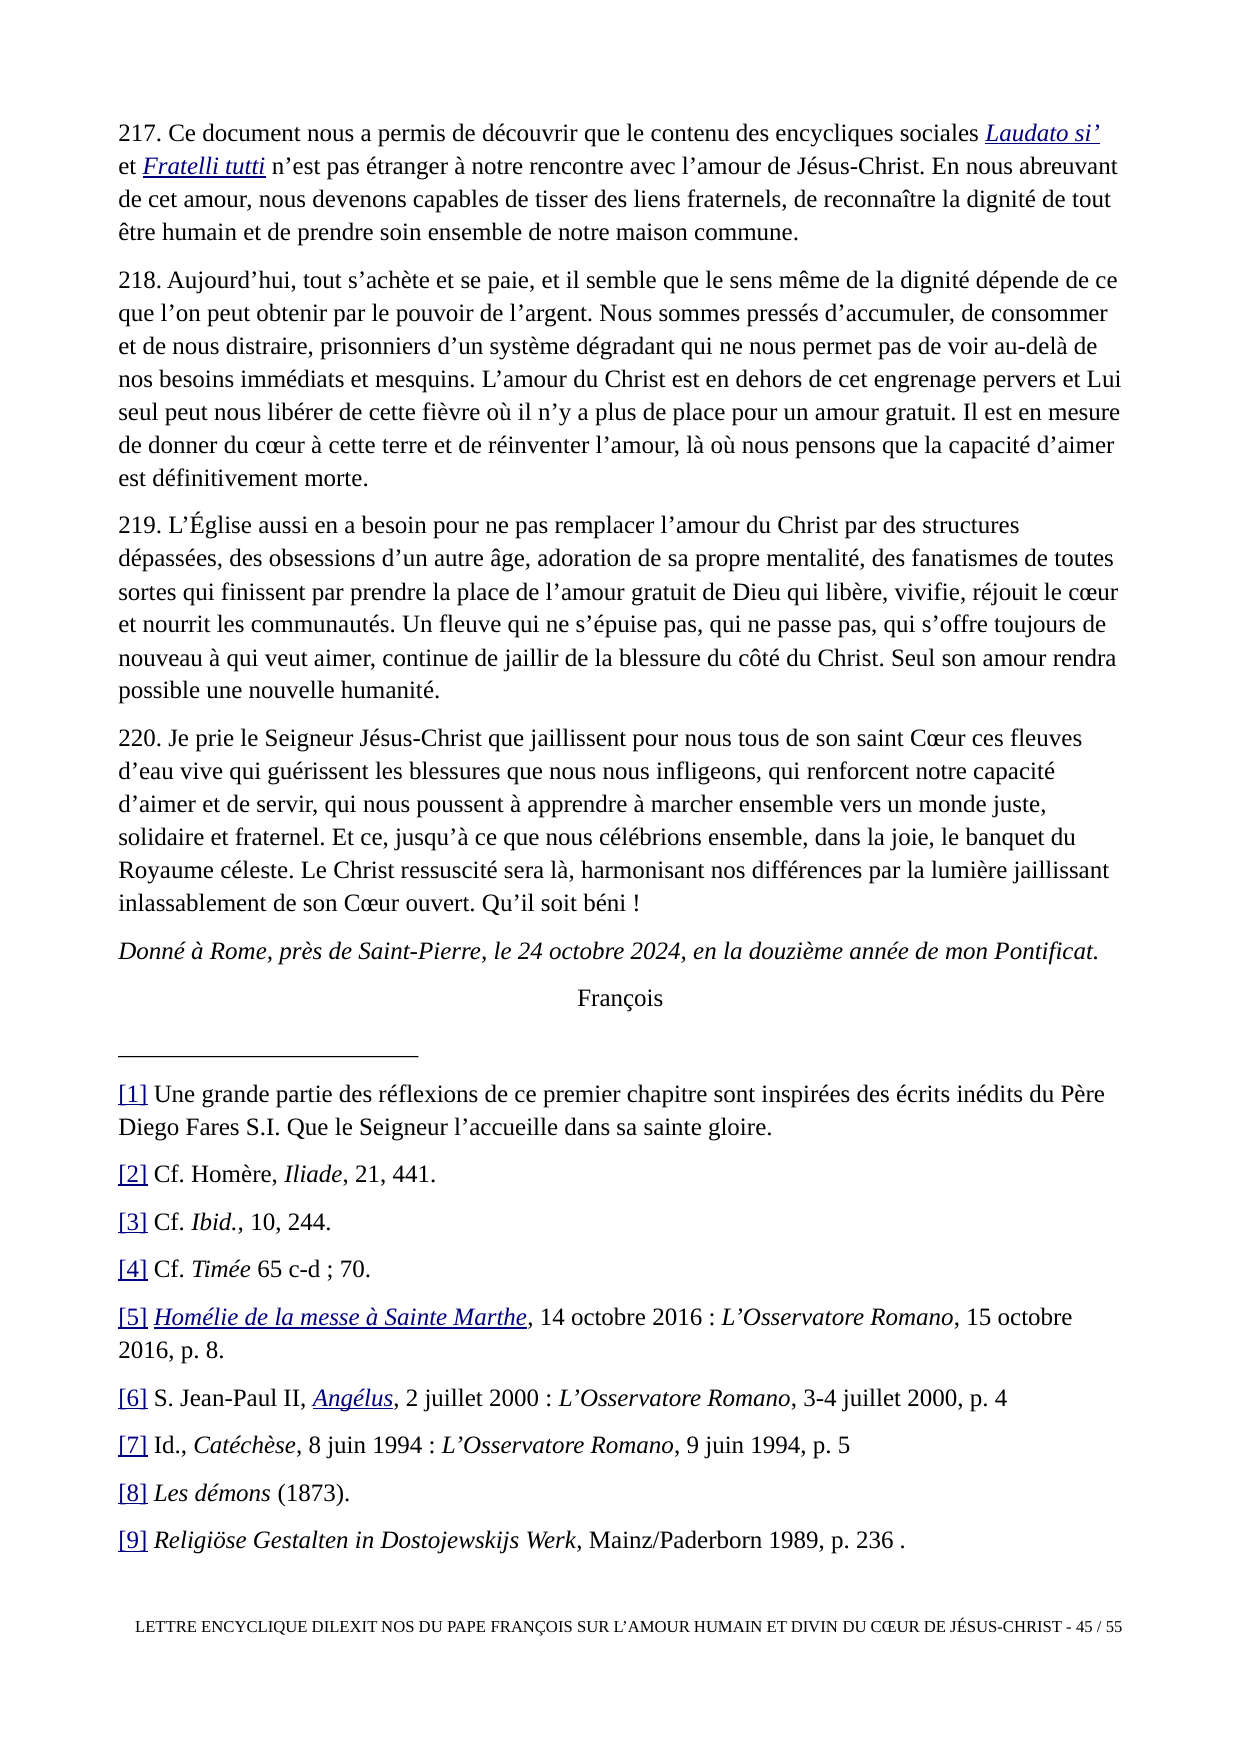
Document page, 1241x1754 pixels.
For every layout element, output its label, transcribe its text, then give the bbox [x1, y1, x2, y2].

text [2] Cf. Homère, Iliade, 21, 441. [118, 1159, 1122, 1188]
text [3] Cf. Ibid., 10, 244. [118, 1207, 1122, 1236]
text [6] S. Jean-Paul II, Angélus, 2 juillet 2000 : L’Osservatore Romano, 3-4 juillet 2000, p. 4 [118, 1383, 1122, 1412]
text ________________________ [118, 1031, 1122, 1060]
text [5] Homélie de la messe à Sainte Marthe, 14 octobre 2016 : L’Osservatore Romano, 15 octobre 2016, p. 8. [118, 1302, 1122, 1364]
text [8] Les démons (1873). [118, 1478, 1122, 1507]
text 219. L’Église aussi en a besoin pour ne pas remplacer l’amour du Christ par des structures dépassées, des obsessions d’un autre âge, adoration de sa propre mentalité, des fanatismes de toutes sortes qui finissent par prendre la place de l’amour gratuit de Dieu qui libère, vivifie, réjouit le cœur et nourrit les communautés. Un fleuve qui ne s’épuise pas, qui ne passe pas, qui s’offre toujours de nouveau à qui veut aimer, continue de jaillir de la blessure du côté du Christ. Seul son amour rendra possible une nouvelle humanité. [118, 511, 1122, 704]
text 217. Ce document nous a permis de découvrir que le contenu des encycliques sociales Laudato si’ et Fratelli tutti n’est pas étranger à notre rencontre avec l’amour de Jésus-Christ. En nous abreuvant de cet amour, nous devenons capables de tisser des liens fraternels, de reconnaître la dignité de tout être humain et de prendre soin ensemble de notre maison commune. [118, 118, 1122, 246]
text François [118, 983, 1122, 1012]
text [4] Cf. Timée 65 c-d ; 70. [118, 1254, 1122, 1283]
text 220. Je prie le Seigneur Jésus-Christ que jaillissent pour nous tous de son saint Cœur ces fleuves d’eau vive qui guérissent les blessures que nous nous infligeons, qui renforcent notre capacité d’aimer et de servir, qui nous poussent à apprendre à marcher ensemble vers un monde juste, solidaire et fraternel. Et ce, jusqu’à ce que nous célébrions ensemble, dans la joie, le banquet du Royaume céleste. Le Christ ressuscité sera là, harmonisant nos différences par la lumière jaillissant inlassablement de son Cœur ouvert. Qu’il soit béni ! [118, 723, 1122, 917]
text Donné à Rome, près de Saint-Pierre, le 24 octobre 2024, en la douzième année de mon Pontificat. [118, 936, 1122, 965]
text 218. Aujourd’hui, tout s’achète et se paie, et il semble que le sens même de la dignité dépende de ce que l’on peut obtenir par le pouvoir de l’argent. Nous sommes pressés d’accumuler, de consommer et de nous distraire, prisonniers d’un système dégradant qui ne nous permet pas de voir au-delà de nos besoins immédiats et mesquins. L’amour du Christ est en dehors de cet engrenage pervers et Lui seul peut nous libérer de cette fièvre où il n’y a plus de place pour un amour gratuit. Il est en mesure de donner du cœur à cette terre et de réinventer l’amour, là où nous pensons que la capacité d’aimer est définitivement morte. [118, 265, 1122, 492]
text [7] Id., Catéchèse, 8 juin 1994 : L’Osservatore Romano, 9 juin 1994, p. 5 [118, 1430, 1122, 1459]
text [9] Religiöse Gestalten in Dostojewskijs Werk, Mainz/Paderborn 1989, p. 236 . [118, 1526, 1122, 1554]
text [1] Une grande partie des réflexions de ce premier chapitre sont inspirées des écrits inédits du Père Diego Fares S.I. Que le Seigneur l’accueille dans sa sainte gloire. [118, 1079, 1122, 1141]
